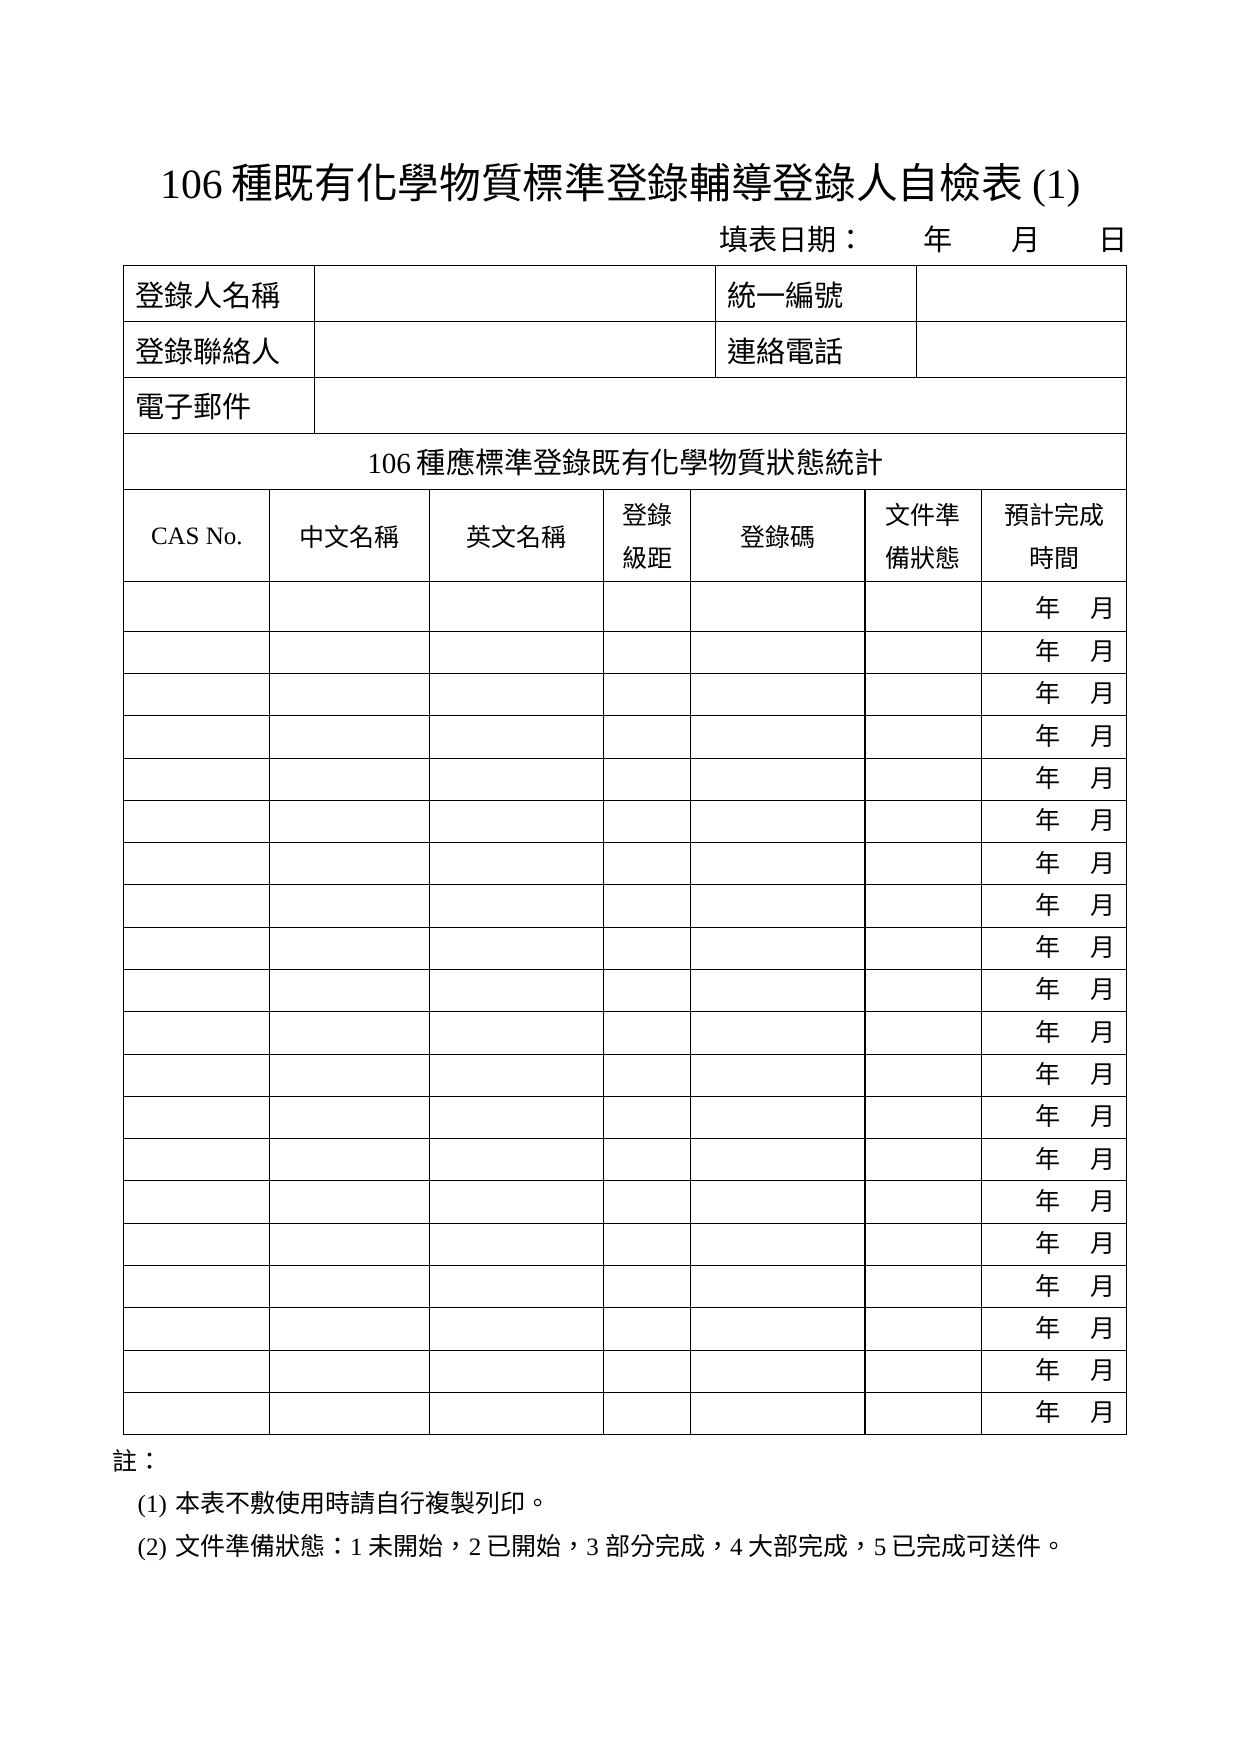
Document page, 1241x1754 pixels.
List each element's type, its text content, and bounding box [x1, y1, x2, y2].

table_cell [124, 1393, 269, 1434]
text 填表日期： 年 月 日 [112, 217, 1128, 259]
table_cell [866, 1393, 981, 1434]
table_cell 電子郵件 [124, 378, 314, 433]
table_cell [604, 716, 690, 757]
table_cell 年 月 [982, 1012, 1126, 1053]
table_cell [866, 582, 981, 631]
table_cell 預計完成 時間 [982, 490, 1126, 581]
table_cell [270, 674, 429, 715]
table_cell [124, 843, 269, 884]
table_cell [691, 674, 864, 715]
table_cell 年 月 [982, 582, 1126, 631]
table_header 統一編號 [716, 266, 916, 321]
table_cell [430, 759, 603, 800]
table_cell [270, 716, 429, 757]
table_cell [866, 1266, 981, 1307]
table_cell 年 月 [982, 1266, 1126, 1307]
table_cell [430, 1266, 603, 1307]
table_cell [270, 1012, 429, 1053]
table_cell [430, 632, 603, 673]
table_cell [604, 1266, 690, 1307]
table_cell 年 月 [982, 1181, 1126, 1223]
table_cell [604, 1224, 690, 1265]
table_cell [866, 1308, 981, 1349]
table_cell [604, 674, 690, 715]
table_cell [430, 582, 603, 631]
table_cell [604, 759, 690, 800]
table_cell [691, 1139, 864, 1180]
table_cell 文件準 備狀態 [866, 490, 981, 581]
table_cell 登錄碼 [691, 490, 864, 581]
table_cell 年 月 [982, 632, 1126, 673]
table_cell [430, 1055, 603, 1096]
text 106種既有化學物質標準登錄輔導登錄人自檢表 (1) [112, 150, 1128, 210]
table_cell [866, 1097, 981, 1138]
table_header [315, 266, 715, 321]
table_cell [917, 322, 1126, 377]
table_cell [270, 632, 429, 673]
table_cell [124, 1224, 269, 1265]
table_cell [866, 1055, 981, 1096]
table_cell [270, 970, 429, 1011]
table_cell [270, 1308, 429, 1349]
table_cell [691, 885, 864, 927]
table_cell [691, 1055, 864, 1096]
table_cell [270, 759, 429, 800]
table_cell [124, 970, 269, 1011]
table_cell [866, 1012, 981, 1053]
table_cell [604, 970, 690, 1011]
table_cell [866, 674, 981, 715]
table_cell [691, 1308, 864, 1349]
table_cell [866, 1351, 981, 1392]
table_cell [124, 1308, 269, 1349]
table_cell [430, 1012, 603, 1053]
table_cell 年 月 [982, 970, 1126, 1011]
table_cell [866, 928, 981, 969]
table_cell [866, 632, 981, 673]
table_cell [604, 1181, 690, 1223]
table_cell [430, 928, 603, 969]
table_cell [124, 928, 269, 969]
table_cell [604, 1012, 690, 1053]
table_cell 年 月 [982, 759, 1126, 800]
table_cell [866, 1224, 981, 1265]
table_cell [430, 1224, 603, 1265]
table_cell 年 月 [982, 1393, 1126, 1434]
table_cell [124, 885, 269, 927]
table_cell [604, 1097, 690, 1138]
table_cell [691, 1393, 864, 1434]
table_cell 年 月 [982, 1139, 1126, 1180]
table_cell [691, 1012, 864, 1053]
table_cell [691, 759, 864, 800]
table_cell 年 月 [982, 1055, 1126, 1096]
table_cell [270, 1266, 429, 1307]
table_cell [691, 801, 864, 842]
table_cell [430, 1139, 603, 1180]
table_cell 登錄 級距 [604, 490, 690, 581]
table_cell 登錄聯絡人 [124, 322, 314, 377]
table_cell 年 月 [982, 1308, 1126, 1349]
table_cell CAS No. [124, 490, 269, 581]
table_cell 年 月 [982, 674, 1126, 715]
table_cell [124, 1097, 269, 1138]
table_cell [270, 1224, 429, 1265]
table_cell [691, 582, 864, 631]
table_cell [124, 632, 269, 673]
table_cell [604, 632, 690, 673]
table_cell [270, 801, 429, 842]
table_cell [866, 1181, 981, 1223]
table_cell [691, 632, 864, 673]
table_cell [270, 1181, 429, 1223]
table_cell [270, 843, 429, 884]
table_cell [124, 801, 269, 842]
table_cell [866, 1139, 981, 1180]
table_cell 年 月 [982, 801, 1126, 842]
table_cell [604, 1308, 690, 1349]
table_cell [124, 582, 269, 631]
list 本表不敷使用時請自行複製列印。 [137, 1484, 1128, 1520]
table_cell [604, 1055, 690, 1096]
table_cell [604, 801, 690, 842]
table_cell [430, 674, 603, 715]
table_cell [124, 1351, 269, 1392]
table_cell [430, 1393, 603, 1434]
table_cell [124, 1139, 269, 1180]
table_cell [270, 1139, 429, 1180]
table_cell [270, 928, 429, 969]
table_cell [124, 674, 269, 715]
table_header 登錄人名稱 [124, 266, 314, 321]
table_cell [124, 1181, 269, 1223]
table_cell [866, 716, 981, 757]
table_cell [315, 378, 1126, 433]
table_cell [430, 716, 603, 757]
table_cell [270, 1393, 429, 1434]
table_cell [270, 1351, 429, 1392]
table_cell [866, 759, 981, 800]
table_cell [604, 582, 690, 631]
table_cell [604, 1351, 690, 1392]
table_cell [124, 1266, 269, 1307]
table_cell 英文名稱 [430, 490, 603, 581]
table_cell [124, 759, 269, 800]
table_cell [430, 1308, 603, 1349]
table_cell [691, 716, 864, 757]
table_cell [430, 885, 603, 927]
table_cell [270, 582, 429, 631]
table_cell [691, 970, 864, 1011]
table_header [917, 266, 1126, 321]
table_cell 中文名稱 [270, 490, 429, 581]
table_cell [430, 1181, 603, 1223]
table_cell [691, 843, 864, 884]
table_cell 106種應標準登錄既有化學物質狀態統計 [124, 434, 1126, 488]
table_cell 年 月 [982, 716, 1126, 757]
table_cell [866, 801, 981, 842]
table_cell [430, 843, 603, 884]
table_cell 年 月 [982, 843, 1126, 884]
table_cell [866, 843, 981, 884]
list 文件準備狀態：1 未開始，2已開始，3 部分完成，4 大部完成，5已完成可送件。 [137, 1526, 1128, 1563]
table_cell [270, 885, 429, 927]
table_cell [691, 1224, 864, 1265]
table_cell [691, 1181, 864, 1223]
table_cell [430, 970, 603, 1011]
table_cell [604, 928, 690, 969]
table_cell [866, 885, 981, 927]
table_cell [124, 1055, 269, 1096]
table_cell 年 月 [982, 1351, 1126, 1392]
table_cell [691, 1266, 864, 1307]
table_cell 年 月 [982, 1097, 1126, 1138]
table_cell [315, 322, 715, 377]
table_cell [270, 1055, 429, 1096]
table_cell [124, 716, 269, 757]
table_cell [604, 843, 690, 884]
table_cell [691, 1351, 864, 1392]
table_cell [604, 1139, 690, 1180]
table_cell [604, 885, 690, 927]
table_cell 年 月 [982, 885, 1126, 927]
table_cell 連絡電話 [716, 322, 916, 377]
table_cell [604, 1393, 690, 1434]
table_cell [430, 801, 603, 842]
table_cell 年 月 [982, 928, 1126, 969]
table_cell [430, 1351, 603, 1392]
table_cell [691, 928, 864, 969]
table_cell [124, 1012, 269, 1053]
table_cell [270, 1097, 429, 1138]
table_cell [691, 1097, 864, 1138]
table_cell [430, 1097, 603, 1138]
table_cell 年 月 [982, 1224, 1126, 1265]
text 註： [112, 1441, 1128, 1478]
table_cell [866, 970, 981, 1011]
